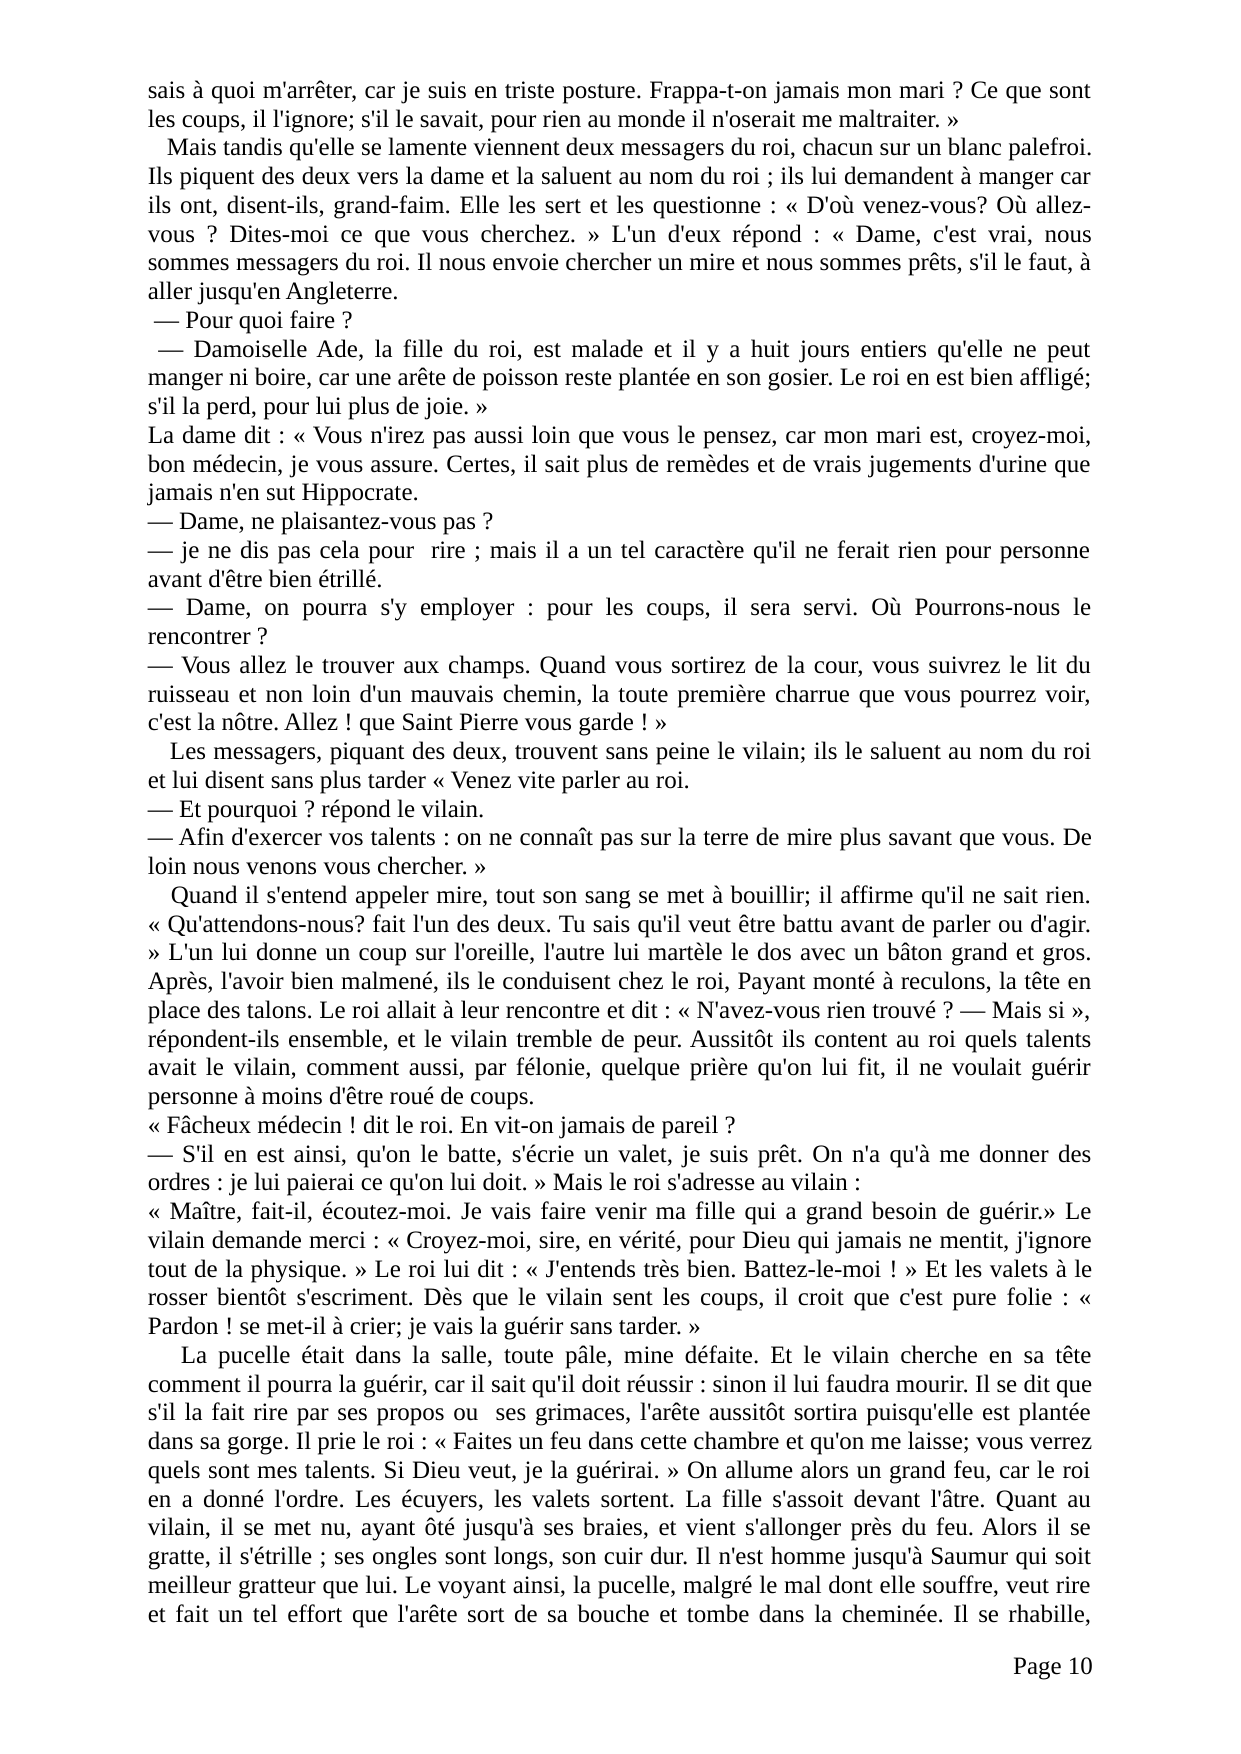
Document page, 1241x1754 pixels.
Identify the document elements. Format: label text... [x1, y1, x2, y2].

text La dame dit : « Vous n'irez pas aussi loin que vous le pensez, car mon mari est, croyez-moi, bon médecin, je vous assure. Certes, il sait plus de remèdes et de vrais jugements d'urine que jamais n'en sut Hippocrate. [148, 420, 1093, 506]
text Mais tandis qu'elle se lamente viennent deux messa­gers du roi, chacun sur un blanc palefroi. Ils piquent des deux vers la dame et la saluent au nom du roi ; ils lui demandent à manger car ils ont, disent-ils, grand-faim. Elle les sert et les questionne : « D'où venez-vous? Où allez-vous ? Dites-moi ce que vous cher­chez. » L'un d'eux répond : « Dame, c'est vrai, nous sommes messagers du roi. Il nous envoie chercher un mire et nous sommes prêts, s'il le faut, à aller jusqu'en Angleterre. [148, 132, 1093, 305]
text — je ne dis pas cela pour rire ; mais il a un tel caractère qu'il ne ferait rien pour personne avant d'être bien étrillé. [148, 535, 1093, 592]
text — Vous allez le trouver aux champs. Quand vous sortirez de la cour, vous suivrez le lit du ruisseau et non loin d'un mauvais chemin, la toute première charrue que vous pourrez voir, c'est la nôtre. Allez ! que Saint Pierre vous garde ! » [148, 650, 1093, 736]
text — Damoiselle Ade, la fille du roi, est malade et il y a huit jours entiers qu'elle ne peut manger ni boire, car une arête de poisson reste plantée en son gosier. Le roi en est bien affligé; s'il la perd, pour lui plus de joie. » [148, 334, 1093, 420]
text Les messagers, piquant des deux, trouvent sans peine le vilain; ils le saluent au nom du roi et lui disent sans plus tarder « Venez vite parler au roi. [148, 736, 1093, 794]
text — Pour quoi faire ? [148, 305, 1093, 334]
text sais à quoi m'arrêter, car je suis en triste posture. Frappa-t-on jamais mon mari ? Ce que sont les coups, il l'ignore; s'il le savait, pour rien au monde il n'oserait me maltraiter. » [148, 75, 1093, 132]
text « Fâcheux médecin ! dit le roi. En vit-on jamais de pareil ? [148, 1110, 1093, 1139]
text — S'il en est ainsi, qu'on le batte, s'écrie un valet, je suis prêt. On n'a qu'à me donner des ordres : je lui paierai ce qu'on lui doit. » Mais le roi s'adresse au vilain : [148, 1139, 1093, 1196]
text — Afin d'exercer vos talents : on ne connaît pas sur la terre de mire plus savant que vous. De loin nous venons vous chercher. » [148, 822, 1093, 880]
text « Maître, fait-il, écoutez-moi. Je vais faire venir ma fille qui a grand besoin de guérir.» Le vilain demande merci : « Croyez-moi, sire, en vérité, pour Dieu qui jamais ne mentit, j'ignore tout de la physique. » Le roi lui dit : « J'entends très bien. Battez-le-moi ! » Et les valets à le rosser bientôt s'escriment. Dès que le vilain sent les coups, il croit que c'est pure folie : « Pardon ! se met-il à crier; je vais la guérir sans tarder. » [148, 1196, 1093, 1340]
text — Dame, on pourra s'y employer : pour les coups, il sera servi. Où Pourrons-nous le rencontrer ? [148, 592, 1093, 650]
text — Dame, ne plaisantez-vous pas ? [148, 506, 1093, 535]
text La pucelle était dans la salle, toute pâle, mine défaite. Et le vilain cherche en sa tête comment il pourra la guérir, car il sait qu'il doit réussir : sinon il lui faudra mourir. Il se dit que s'il la fait rire par ses propos ou ses grimaces, l'arête aussitôt sortira puisqu'elle est plantée dans sa gorge. Il prie le roi : « Faites un feu dans cette chambre et qu'on me laisse; vous verrez quels sont mes talents. Si Dieu veut, je la guérirai. » On allume alors un grand feu, car le roi en a donné l'ordre. Les écuyers, les valets sortent. La fille s'assoit devant l'âtre. Quant au vilain, il se met nu, ayant ôté jusqu'à ses braies, et vient s'allonger près du feu. Alors il se gratte, il s'étrille ; ses ongles sont longs, son cuir dur. Il n'est homme jusqu'à Saumur qui soit meilleur gratteur que lui. Le voyant ainsi, la pucelle, malgré le mal dont elle souffre, veut rire et fait un tel effort que l'arête sort de sa bouche et tombe dans la cheminée. Il se rhabille, [148, 1340, 1093, 1627]
text Quand il s'entend appeler mire, tout son sang se met à bouillir; il affirme qu'il ne sait rien. « Qu'attendons-nous? fait l'un des deux. Tu sais qu'il veut être battu avant de parler ou d'agir. » L'un lui donne un coup sur l'oreille, l'autre lui martèle le dos avec un bâton grand et gros. Après, l'avoir bien malmené, ils le conduisent chez le roi, Payant monté à reculons, la tête en place des talons. Le roi allait à leur rencontre et dit : « N'avez-vous rien trouvé ? — Mais si », répondent-ils ensemble, et le vilain tremble de peur. Aussitôt ils content au roi quels talents avait le vilain, comment aussi, par félonie, quelque prière qu'on lui fit, il ne voulait guérir personne à moins d'être roué de coups. [148, 880, 1093, 1110]
text — Et pourquoi ? répond le vilain. [148, 794, 1093, 822]
